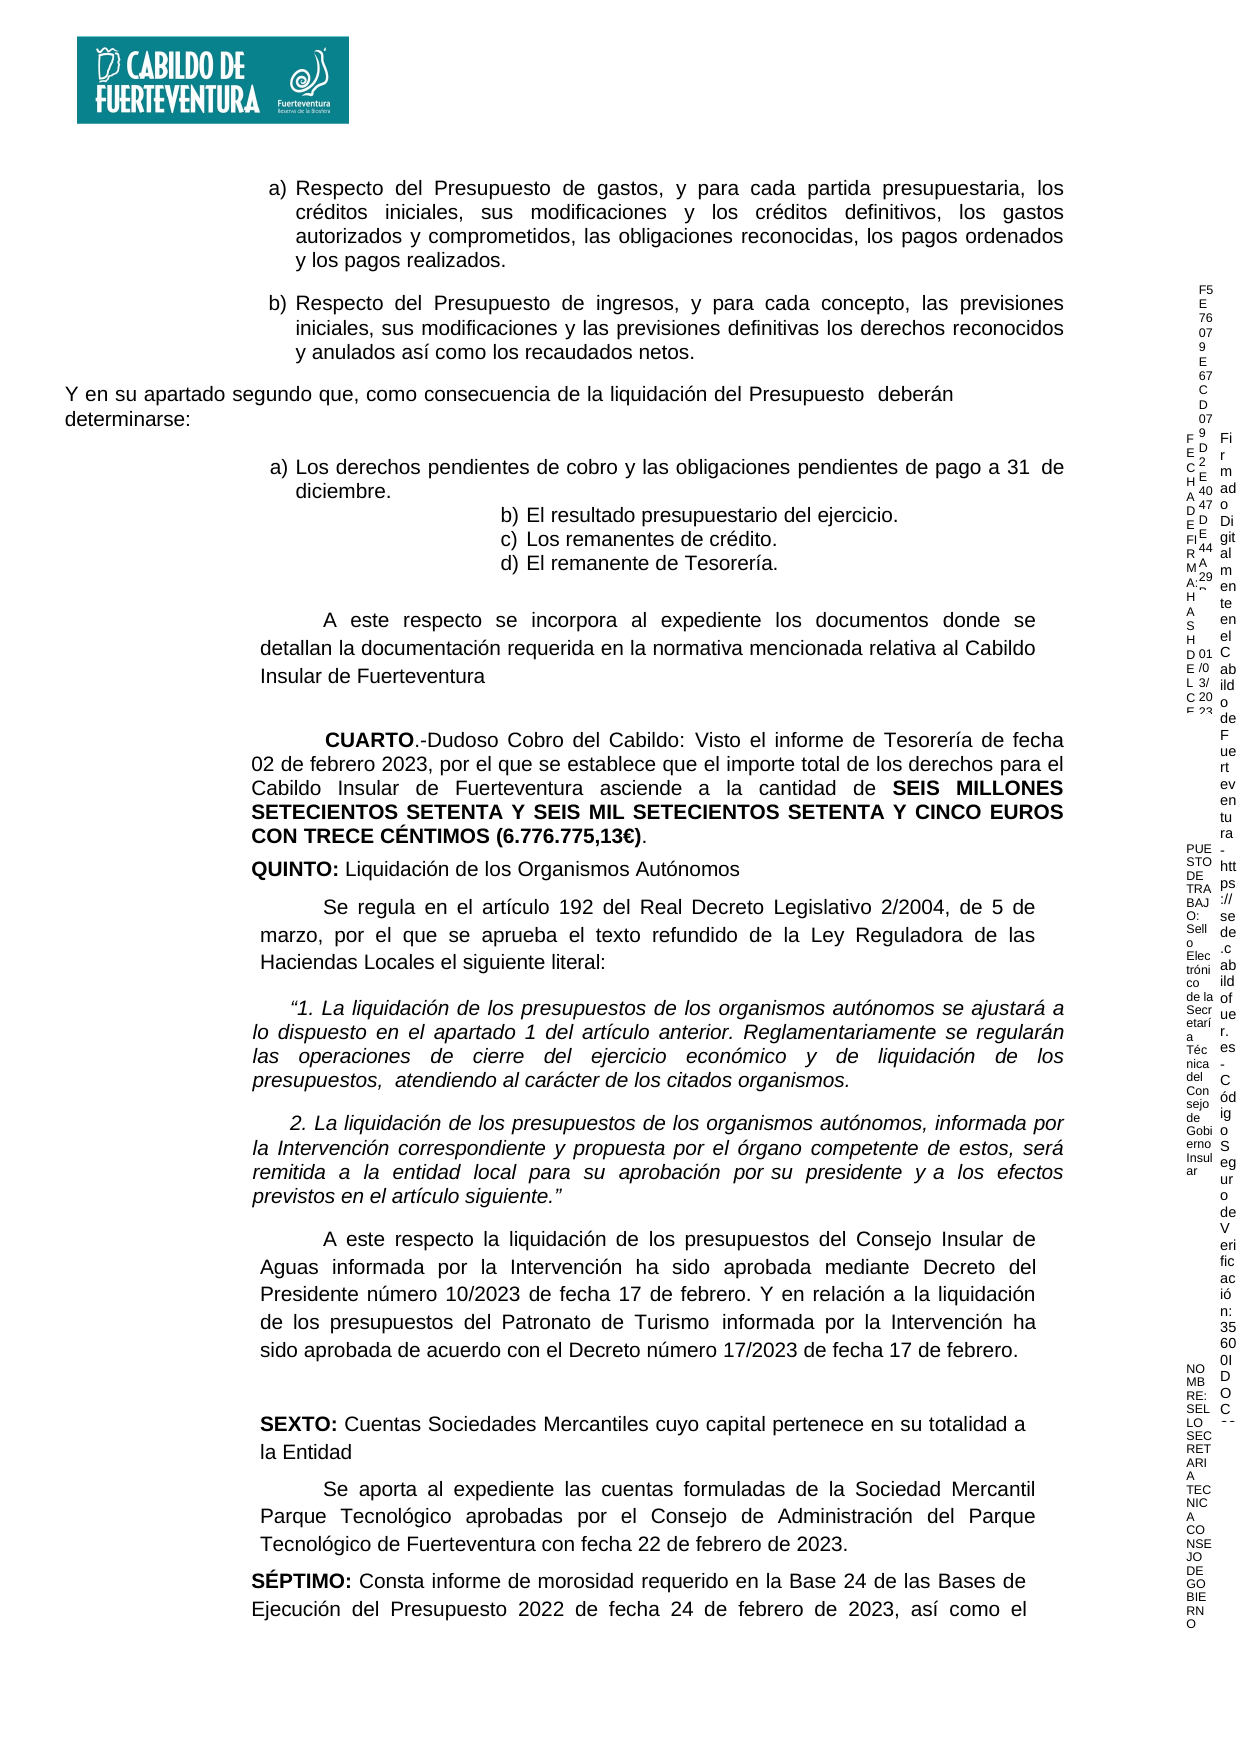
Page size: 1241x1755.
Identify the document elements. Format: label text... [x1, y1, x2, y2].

text FECHA DE FIRMA: HASH DEL CERTIFICADO: [1186, 432, 1201, 713]
text PUESTO DE TRABAJO: [1186, 842, 1213, 923]
text SÉPTIMO: Consta informe de morosidad requerido en la Base 24 de las Bases de Ejecución del Presupuesto 2022 de fecha 24 de febrero de 2023, así como el [251, 1568, 1098, 1620]
text Y en su apartado segundo que, como consecuencia de la liquidación del Presupuesto deberán determinarse: [64, 382, 1064, 430]
list El resultado presupuestario del ejercicio. [500, 503, 1184, 527]
text A este respecto la liquidación de los presupuestos del Consejo Insular de Aguas informada por la Intervención ha sido aprobada mediante Decreto del Presidente número 10/2023 de fecha 17 de febrero. Y en relación a la liquidación de los presupuestos del Patronato de Turismo informada por la Intervención ha sido aprobada de acuerdo con el Decreto número 17/2023 de fecha 17 de febrero. [260, 1227, 1036, 1362]
text [1184, 842, 1213, 1261]
text SEXTO: Cuentas Sociedades Mercantiles cuyo capital pertenece en su totalidad a la Entidad [260, 1412, 1039, 1464]
text SELLO SECRETARIA TECNICA CONSEJO DE GOBIERNO [1186, 1403, 1213, 1631]
list F5E76079E67CD079D2E4047DE44A29BD1FE0AFA2 [1199, 282, 1213, 589]
text 01/03/2023 [1199, 647, 1213, 713]
list El remanente de Tesorería. [500, 551, 1184, 574]
list Respecto del Presupuesto de ingresos, y para cada concepto, las previsiones iniciales, sus modificaciones y las previsiones definitivas los derechos reconocidos y anulados así como los recaudados netos. [268, 291, 1064, 363]
list Los remanentes de crédito. [500, 527, 1184, 551]
text [1184, 1363, 1213, 1704]
text Se aporta al expediente las cuentas formuladas de la Sociedad Mercantil Parque Tecnológico aprobadas por el Consejo de Administración del Parque Tecnológico de Fuerteventura con fecha 22 de febrero de 2023. [260, 1476, 1036, 1556]
text Firmado Digitalmente en el Cabildo de Fuerteventura - https://sede.cabildofuer.es - Código Seguro de Verificación: 35600IDOC297744C73F2AF3A44AC [1220, 431, 1237, 1421]
text “1. La liquidación de los presupuestos de los organismos autónomos se ajustará a lo dispuesto en el apartado 1 del artículo anterior. Reglamentariamente se regularán las operaciones de cierre del ejercicio económico y de liquidación de los presupuestos, atendiendo al carácter de los citados organismos. [252, 996, 1064, 1092]
text CUARTO.-Dudoso Cobro del Cabildo: Visto el informe de Tesorería de fecha 02 de febrero 2023, por el que se establece que el importe total de los derechos para el Cabildo Insular de Fuerteventura asciende a la cantidad de SEIS MILLONES SETECIENTOS SETENTA Y SEIS MIL SETECIENTOS SETENTA Y CINCO EUROS CON TRECE CÉNTIMOS (6.776.775,13€). [251, 728, 1064, 847]
text A este respecto se incorpora al expediente los documentos donde se detallan la documentación requerida en la normativa mencionada relativa al Cabildo Insular de Fuerteventura [260, 608, 1036, 688]
text Sello Electrónico de la Secretaría Técnica del Consejo de Gobierno Insular [1186, 923, 1213, 1178]
text 2. La liquidación de los presupuestos de los organismos autónomos, informada por la Intervención correspondiente y propuesta por el órgano competente de estos, será remitida a la entidad local para su aprobación por su presidente y a los efectos previstos en el artículo siguiente.” [252, 1111, 1064, 1208]
text Se regula en el artículo 192 del Real Decreto Legislativo 2/2004, de 5 de marzo, por el que se aprueba el texto refundido de la Ley Reguladora de las Haciendas Locales el siguiente literal: [260, 895, 1036, 974]
list Los derechos pendientes de cobro y las obligaciones pendientes de pago a 31 de diciembre. [269, 454, 1064, 503]
list Respecto del Presupuesto de gastos, y para cada partida presupuestaria, los créditos iniciales, sus modificaciones y los créditos definitivos, los gastos autorizados y comprometidos, las obligaciones reconocidas, los pagos ordenados y los pagos realizados. [268, 176, 1064, 272]
text NOMBRE: [1186, 1363, 1213, 1403]
text QUINTO: Liquidación de los Organismos Autónomos [251, 857, 1184, 881]
